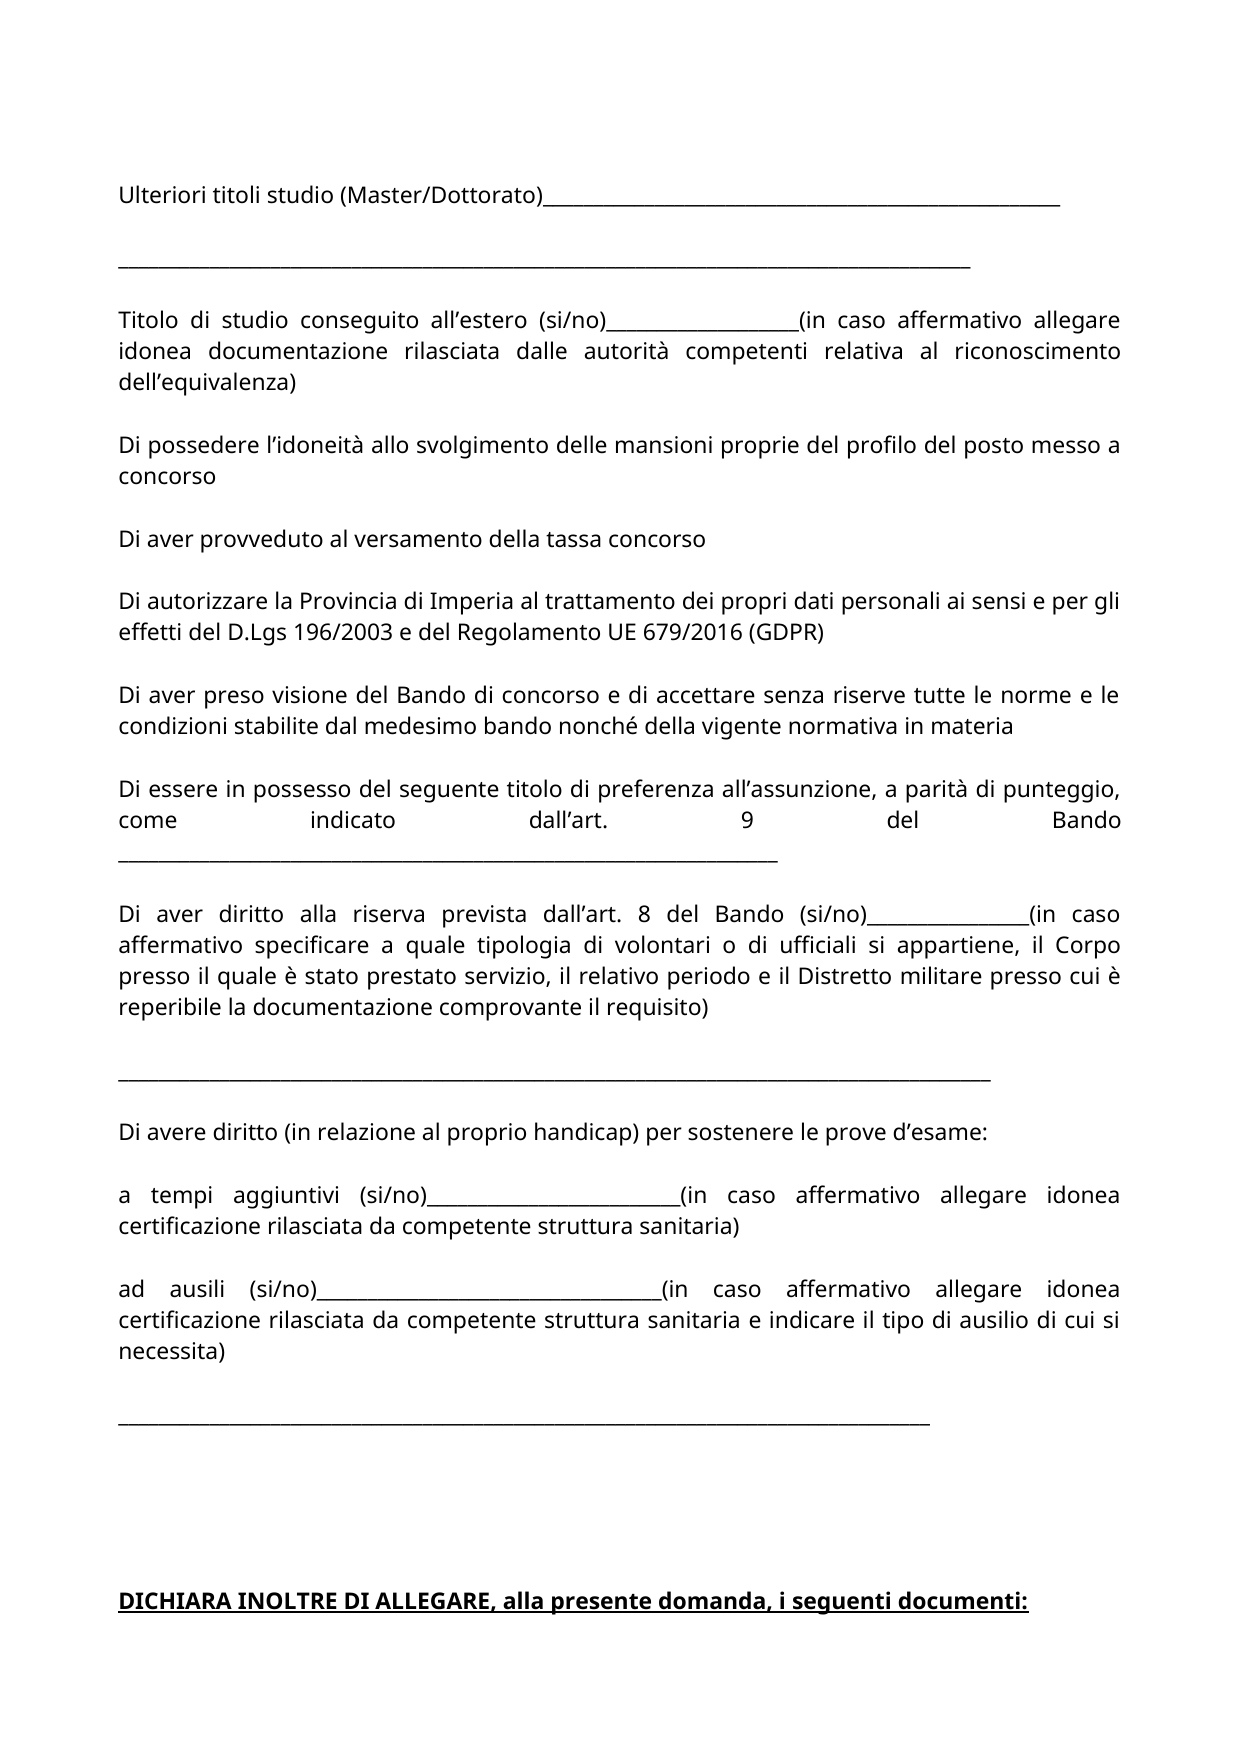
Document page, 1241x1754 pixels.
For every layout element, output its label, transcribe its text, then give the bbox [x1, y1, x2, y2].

text ____________________________________________________________________________________ [118, 241, 1122, 273]
text ______________________________________________________________________________________ [118, 1054, 1122, 1085]
text Di aver provveduto al versamento della tassa concorso [118, 523, 1122, 554]
text Di aver diritto alla riserva prevista dall’art. 8 del Bando (si/no)________________(in caso affermativo specificare a quale tipologia di volontari o di ufficiali si appartiene, il Corpo presso il quale è stato prestato servizio, il relativo periodo e il Distretto militare presso cui è reperibile la documentazione comprovante il requisito) [118, 898, 1122, 1023]
text Di autorizzare la Provincia di Imperia al trattamento dei propri dati personali ai sensi e per gli effetti del D.Lgs 196/2003 e del Regolamento UE 679/2016 (GDPR) [118, 585, 1122, 648]
text a tempi aggiuntivi (si/no)_________________________(in caso affermativo allegare idonea certificazione rilasciata da competente struttura sanitaria) [118, 1179, 1122, 1241]
text Titolo di studio conseguito all’estero (si/no)___________________(in caso affermativo allegare idonea documentazione rilasciata dalle autorità competenti relativa al riconoscimento dell’equivalenza) [118, 304, 1122, 398]
text ad ausili (si/no)__________________________________(in caso affermativo allegare idonea certificazione rilasciata da competente struttura sanitaria e indicare il tipo di ausilio di cui si necessita) [118, 1273, 1122, 1366]
text DICHIARA INOLTRE DI ALLEGARE, alla presente domanda, i seguenti documenti: [118, 1585, 1122, 1616]
text Di avere diritto (in relazione al proprio handicap) per sostenere le prove d’esame: [118, 1116, 1122, 1148]
text ________________________________________________________________________________ [118, 1398, 1122, 1429]
text Di aver preso visione del Bando di concorso e di accettare senza riserve tutte le norme e le condizioni stabilite dal medesimo bando nonché della vigente normativa in materia [118, 679, 1122, 741]
text Ulteriori titoli studio (Master/Dottorato)___________________________________________________ [118, 179, 1122, 210]
text Di essere in possesso del seguente titolo di preferenza all’assunzione, a parità di punteggio, come indicato dall’art. 9 del Bando _________________________________________________________________ [118, 773, 1122, 866]
text Di possedere l’idoneità allo svolgimento delle mansioni proprie del profilo del posto messo a concorso [118, 429, 1122, 491]
